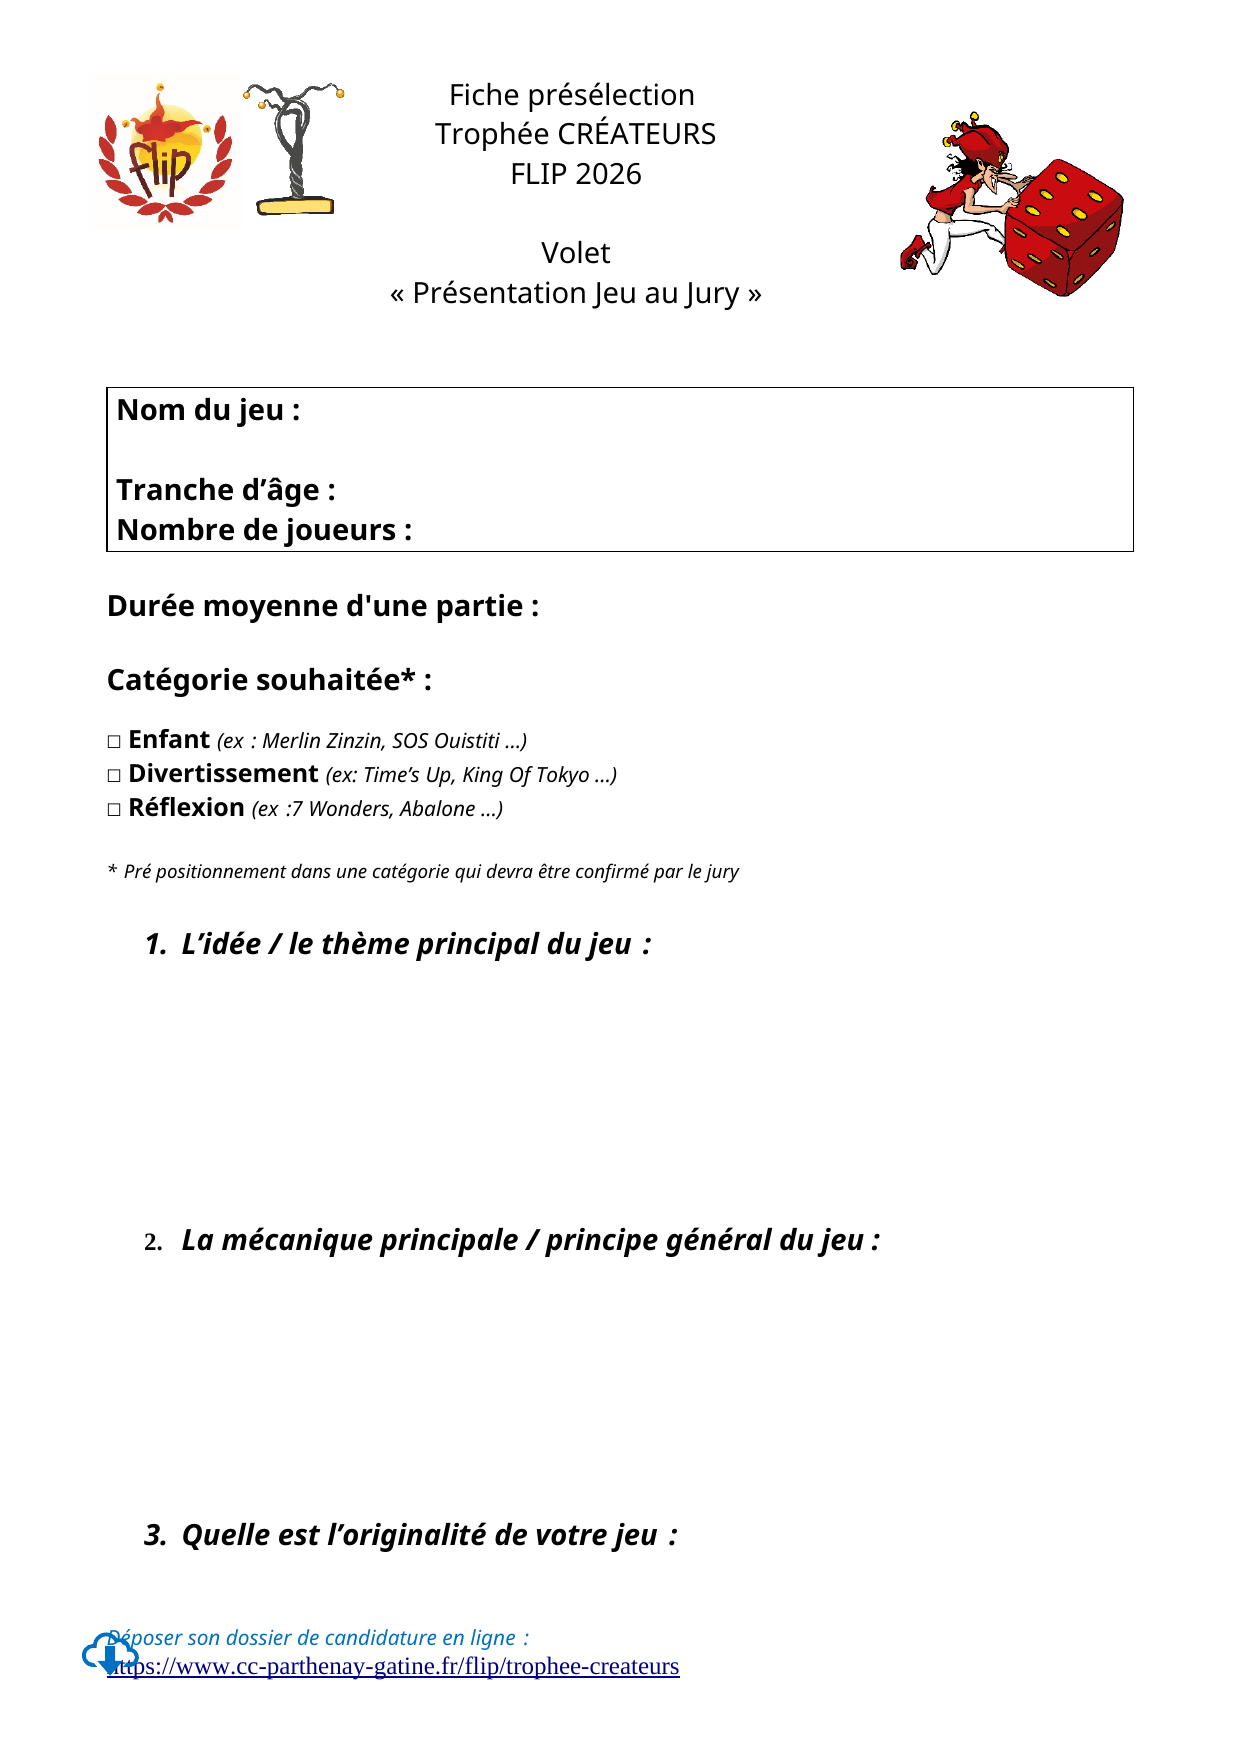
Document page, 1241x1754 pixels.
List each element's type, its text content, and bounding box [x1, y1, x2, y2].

table_header Fiche présélection Trophée CRÉATEURS FLIP 2026 Volet « Présentation Jeu au Jury » [288, 74, 864, 358]
table_header [864, 74, 1146, 358]
text Catégorie souhaitée* : [106, 659, 1134, 699]
table_header [281, 115, 288, 142]
text ☐ Enfant (ex : Merlin Zinzin, SOS Ouistiti …) [106, 722, 1134, 756]
list Quelle est l’originalité de votre jeu : [144, 1514, 1134, 1554]
text * Pré positionnement dans une catégorie qui devra être confirmé par le jury [106, 858, 1134, 883]
table_header [244, 74, 288, 97]
text ☐ Divertissement (ex: Time’s Up, King Of Tokyo …) [106, 756, 1134, 790]
text Nom du jeu : [108, 388, 1133, 429]
text Tranche d’âge : [108, 466, 1133, 506]
text Durée moyenne d'une partie : [106, 586, 1134, 625]
text ☐ Réflexion (ex :7 Wonders, Abalone …) [106, 790, 1134, 824]
text Nombre de joueurs : [108, 506, 1133, 551]
list L’idée / le thème principal du jeu : [144, 923, 1134, 963]
list La mécanique principale / principe général du jeu : [144, 1219, 1134, 1258]
table_header [95, 87, 288, 358]
